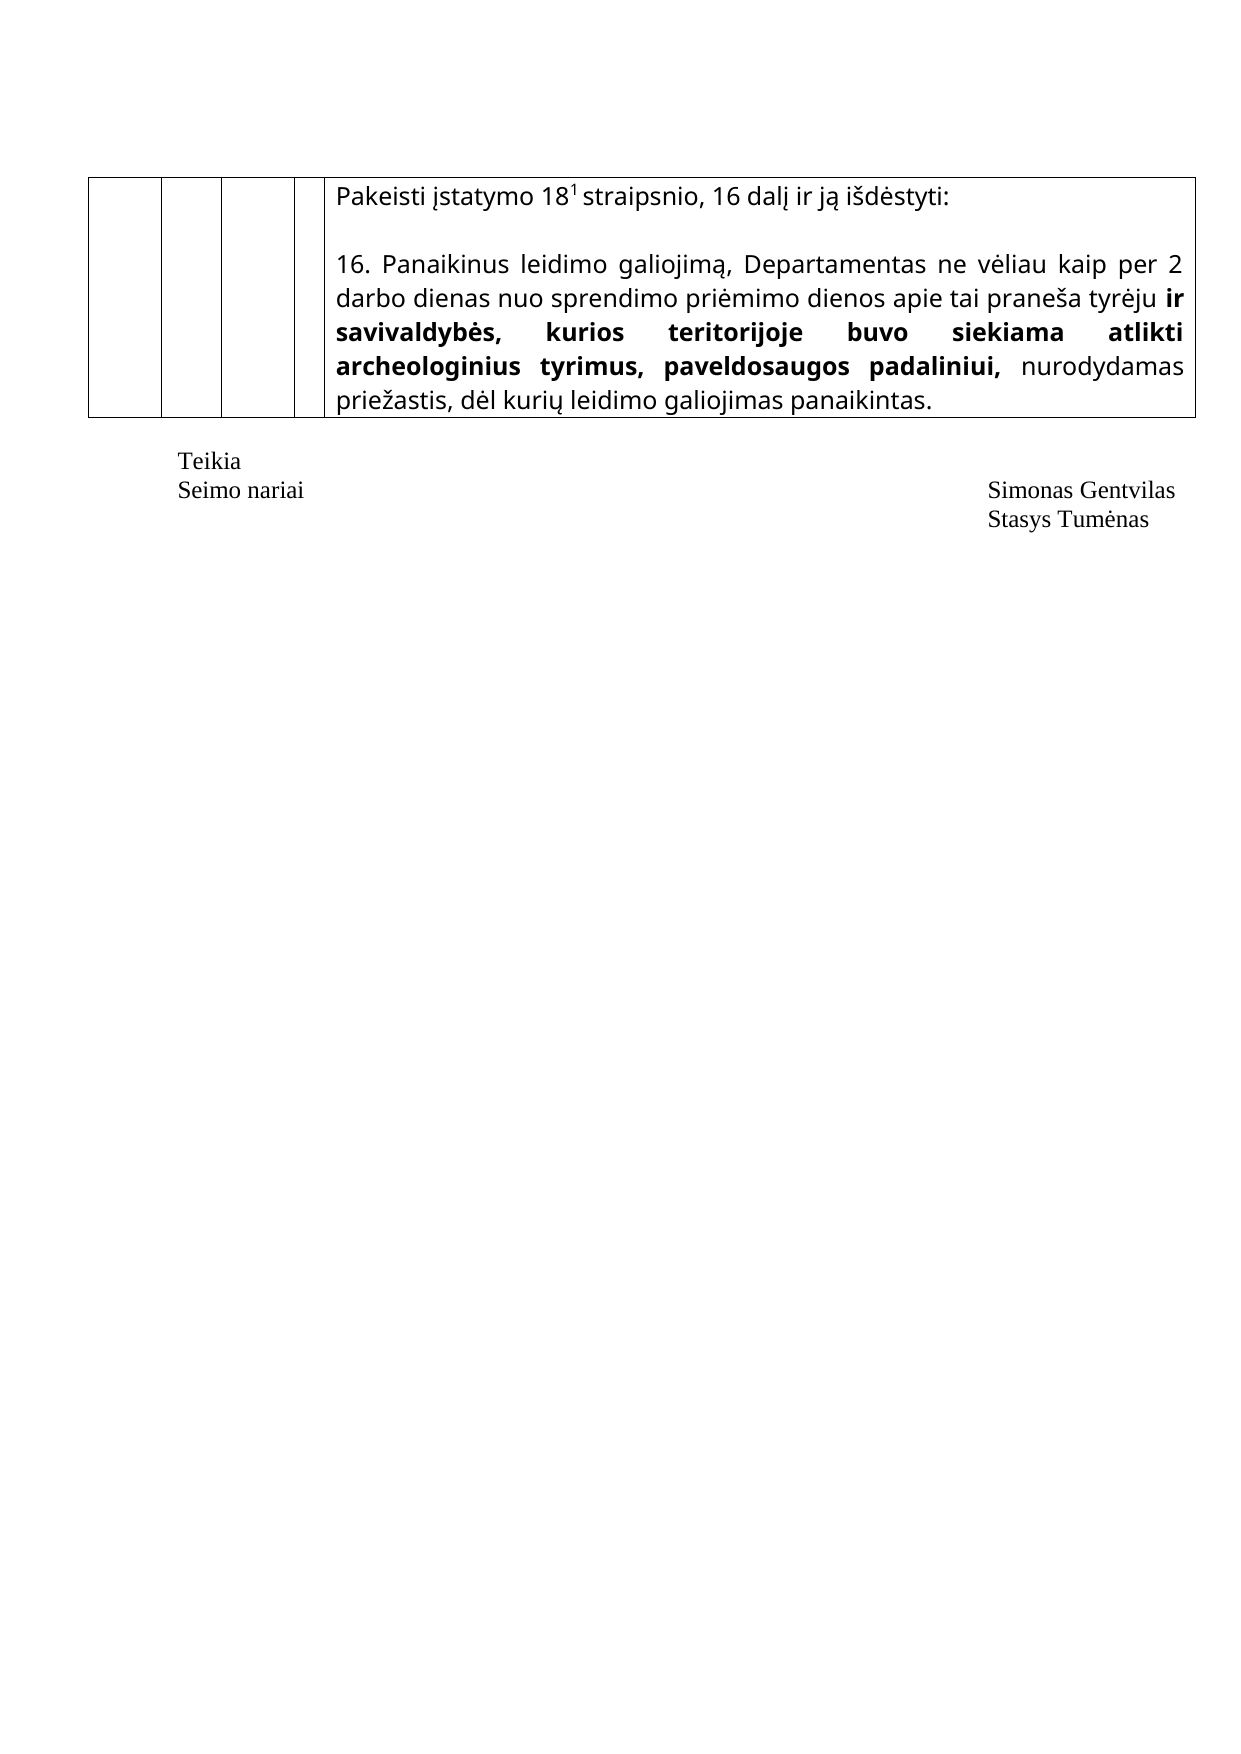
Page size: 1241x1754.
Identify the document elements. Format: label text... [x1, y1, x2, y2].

table_cell [222, 178, 294, 417]
table_cell [89, 178, 161, 417]
table_cell Pakeisti įstatymo 181 straipsnio, 16 dalį ir ją išdėstyti: 16. Panaikinus leidimo galiojimą, Departamentas ne vėliau kaip per 2 darbo dienas nuo sprendimo priėmimo dienos apie tai praneša tyrėju ir savivaldybės, kurios teritorijoje buvo siekiama atlikti archeologinius tyrimus, paveldosaugos padaliniui, nurodydamas priežastis, dėl kurių leidimo galiojimas panaikintas. [325, 178, 1195, 417]
text Teikia [177, 446, 1181, 475]
text Seimo nariai Simonas Gentvilas [177, 475, 1181, 504]
table_cell [295, 178, 324, 417]
text Stasys Tumėnas [987, 504, 1181, 533]
table_cell [162, 178, 221, 417]
